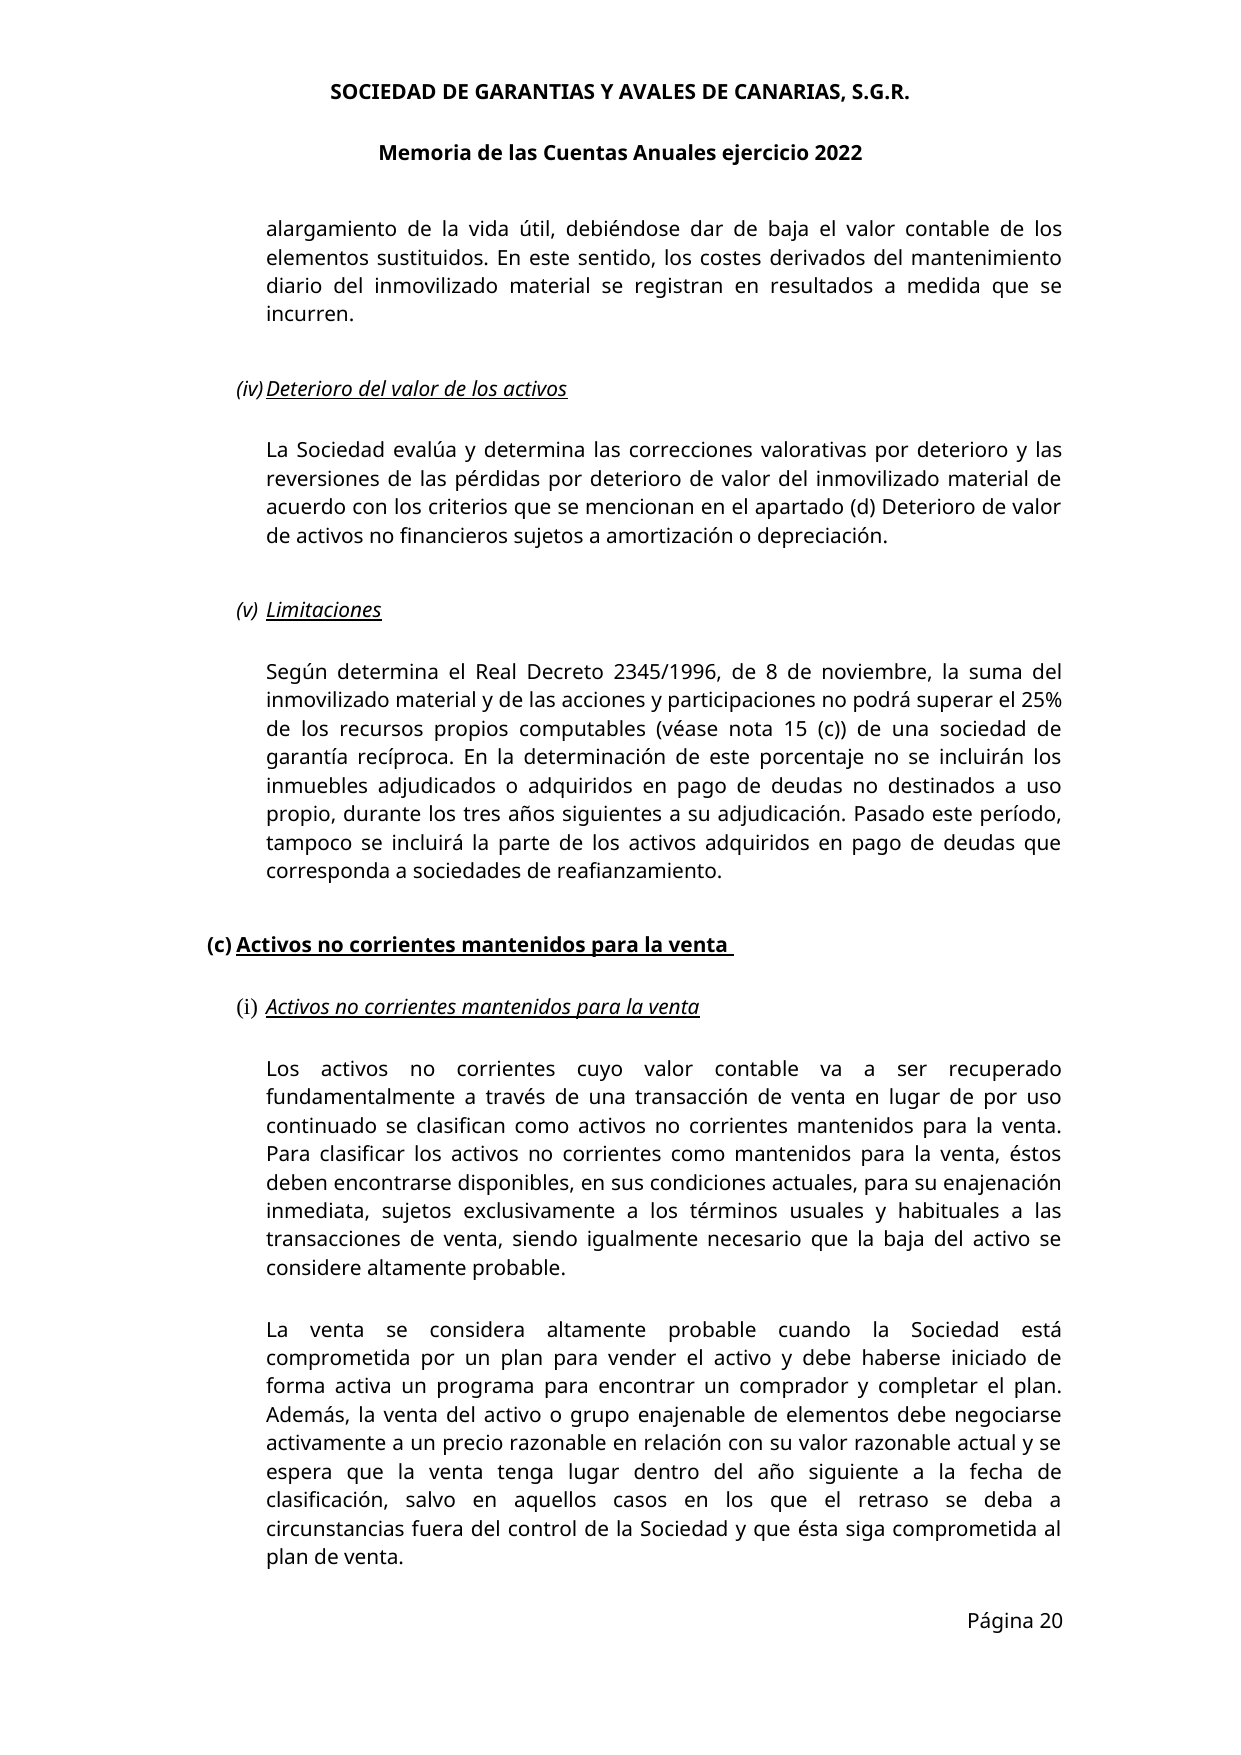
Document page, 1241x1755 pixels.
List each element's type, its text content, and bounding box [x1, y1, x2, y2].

list Activos no corrientes mantenidos para la venta [207, 930, 1063, 959]
text (v) Limitaciones [236, 595, 1063, 624]
text Según determina el Real Decreto 2345/1996, de 8 de noviembre, la suma del inmovilizado material y de las acciones y participaciones no podrá superar el 25% de los recursos propios computables (véase nota 15 (c)) de una sociedad de garantía recíproca. En la determinación de este porcentaje no se incluirán los inmuebles adjudicados o adquiridos en pago de deudas no destinados a uso propio, durante los tres años siguientes a su adjudicación. Pasado este período, tampoco se incluirá la parte de los activos adquiridos en pago de deudas que corresponda a sociedades de reafianzamiento. [266, 657, 1063, 884]
text alargamiento de la vida útil, debiéndose dar de baja el valor contable de los elementos sustituidos. En este sentido, los costes derivados del mantenimiento diario del inmovilizado material se registran en resultados a medida que se incurren. [266, 214, 1063, 328]
text La venta se considera altamente probable cuando la Sociedad está comprometida por un plan para vender el activo y debe haberse iniciado de forma activa un programa para encontrar un comprador y completar el plan. Además, la venta del activo o grupo enajenable de elementos debe negociarse activamente a un precio razonable en relación con su valor razonable actual y se espera que la venta tenga lugar dentro del año siguiente a la fecha de clasificación, salvo en aquellos casos en los que el retraso se deba a circunstancias fuera del control de la Sociedad y que ésta siga comprometida al plan de venta. [266, 1315, 1063, 1571]
text (iv) Deterioro del valor de los activos [236, 374, 1063, 402]
text La Sociedad evalúa y determina las correcciones valorativas por deterioro y las reversiones de las pérdidas por deterioro de valor del inmovilizado material de acuerdo con los criterios que se mencionan en el apartado (d) Deterioro de valor de activos no financieros sujetos a amortización o depreciación. [266, 436, 1063, 549]
list Activos no corrientes mantenidos para la venta [236, 992, 1063, 1021]
text Los activos no corrientes cuyo valor contable va a ser recuperado fundamentalmente a través de una transacción de venta en lugar de por uso continuado se clasifican como activos no corrientes mantenidos para la venta. Para clasificar los activos no corrientes como mantenidos para la venta, éstos deben encontrarse disponibles, en sus condiciones actuales, para su enajenación inmediata, sujetos exclusivamente a los términos usuales y habituales a las transacciones de venta, siendo igualmente necesario que la baja del activo se considere altamente probable. [266, 1054, 1063, 1281]
